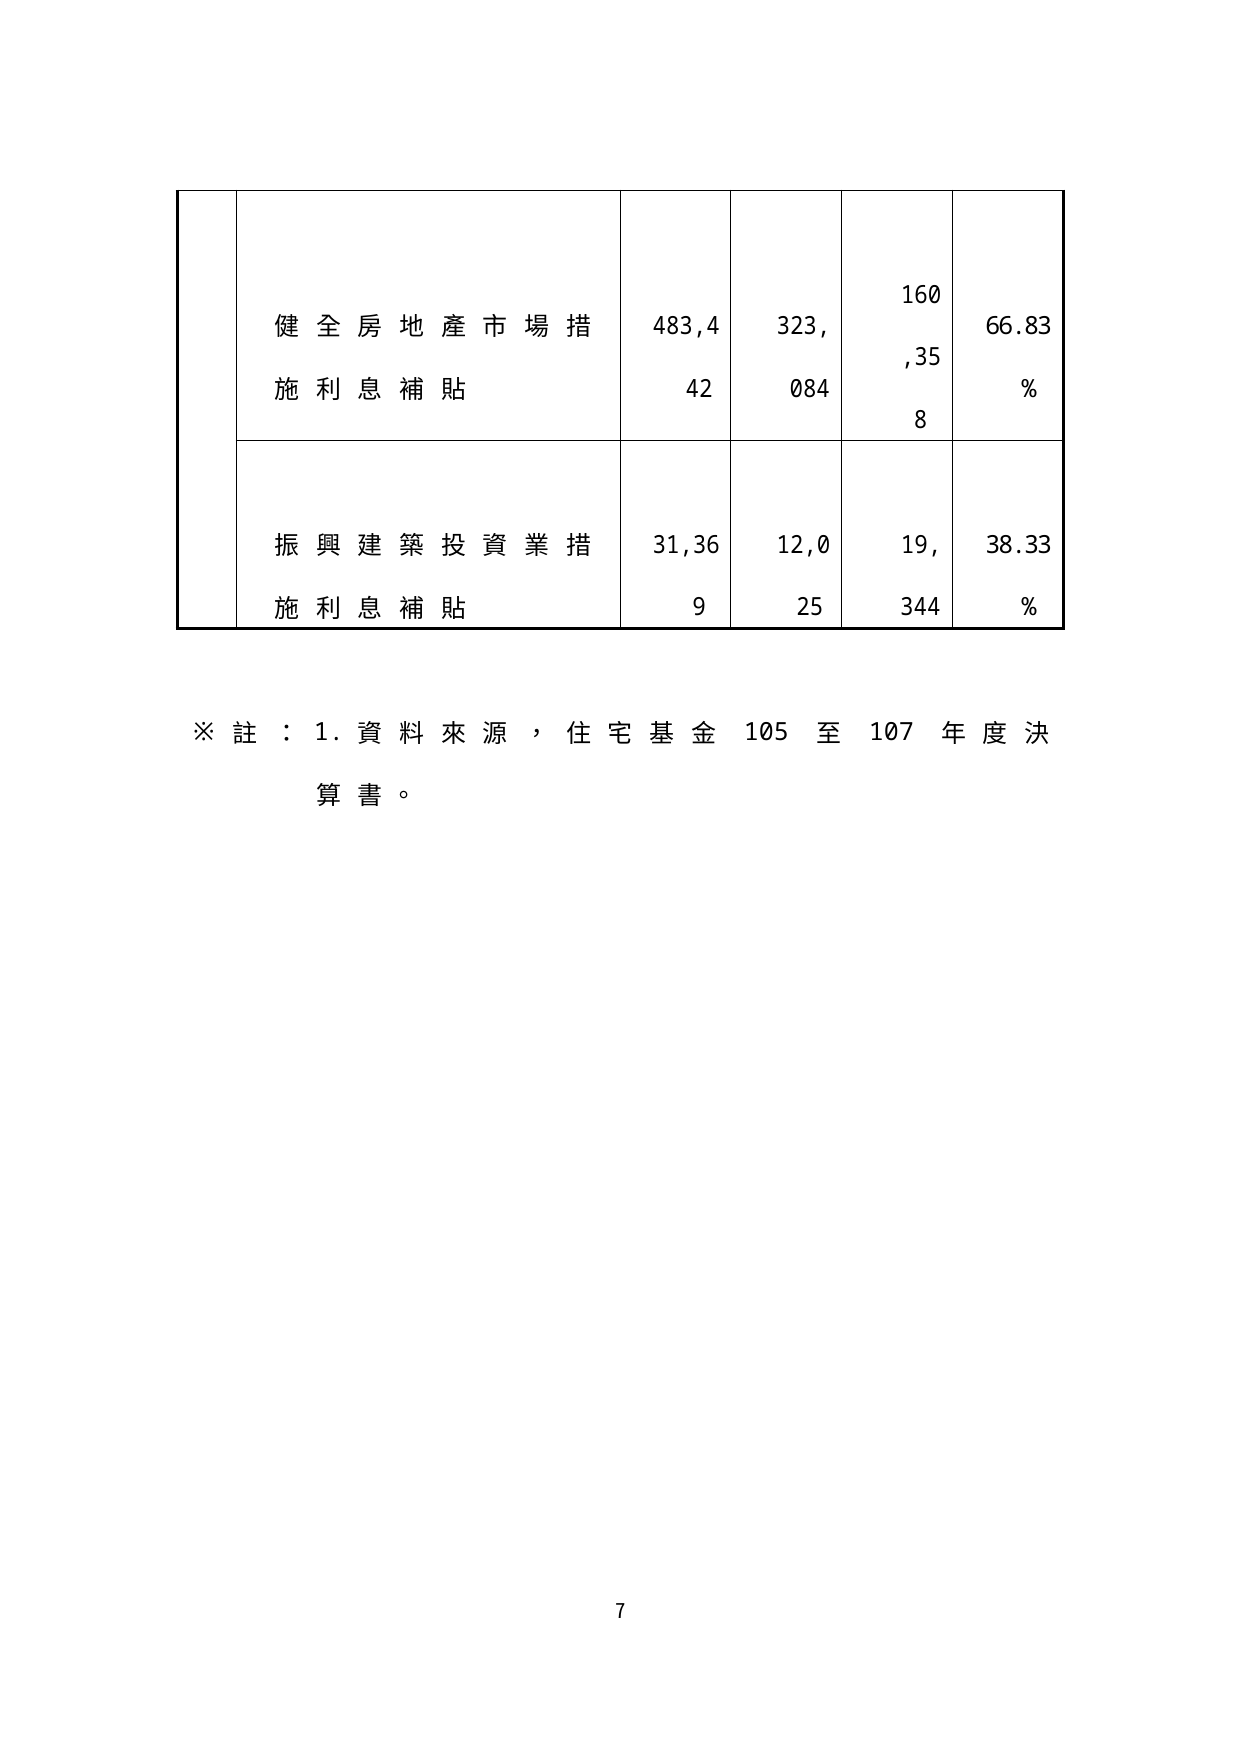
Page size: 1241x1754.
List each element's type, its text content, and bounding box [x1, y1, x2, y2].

text ※註：1.資料來源，住宅基金105至107年度決算書。 [182, 689, 1058, 814]
table_cell 19,344 [842, 441, 952, 627]
table_cell 31,369 [621, 441, 730, 627]
table_cell [179, 191, 236, 627]
table_cell 健全房地產市場措施利息補貼 [237, 191, 620, 439]
table_cell 160,358 [842, 191, 952, 439]
table_cell 38.33% [953, 441, 1062, 627]
table_cell 66.83% [953, 191, 1062, 439]
table_cell 323,084 [731, 191, 841, 439]
table_cell 12,025 [731, 441, 841, 627]
table_cell 483,442 [621, 191, 730, 439]
table_cell 振興建築投資業措施利息補貼 [237, 441, 620, 627]
